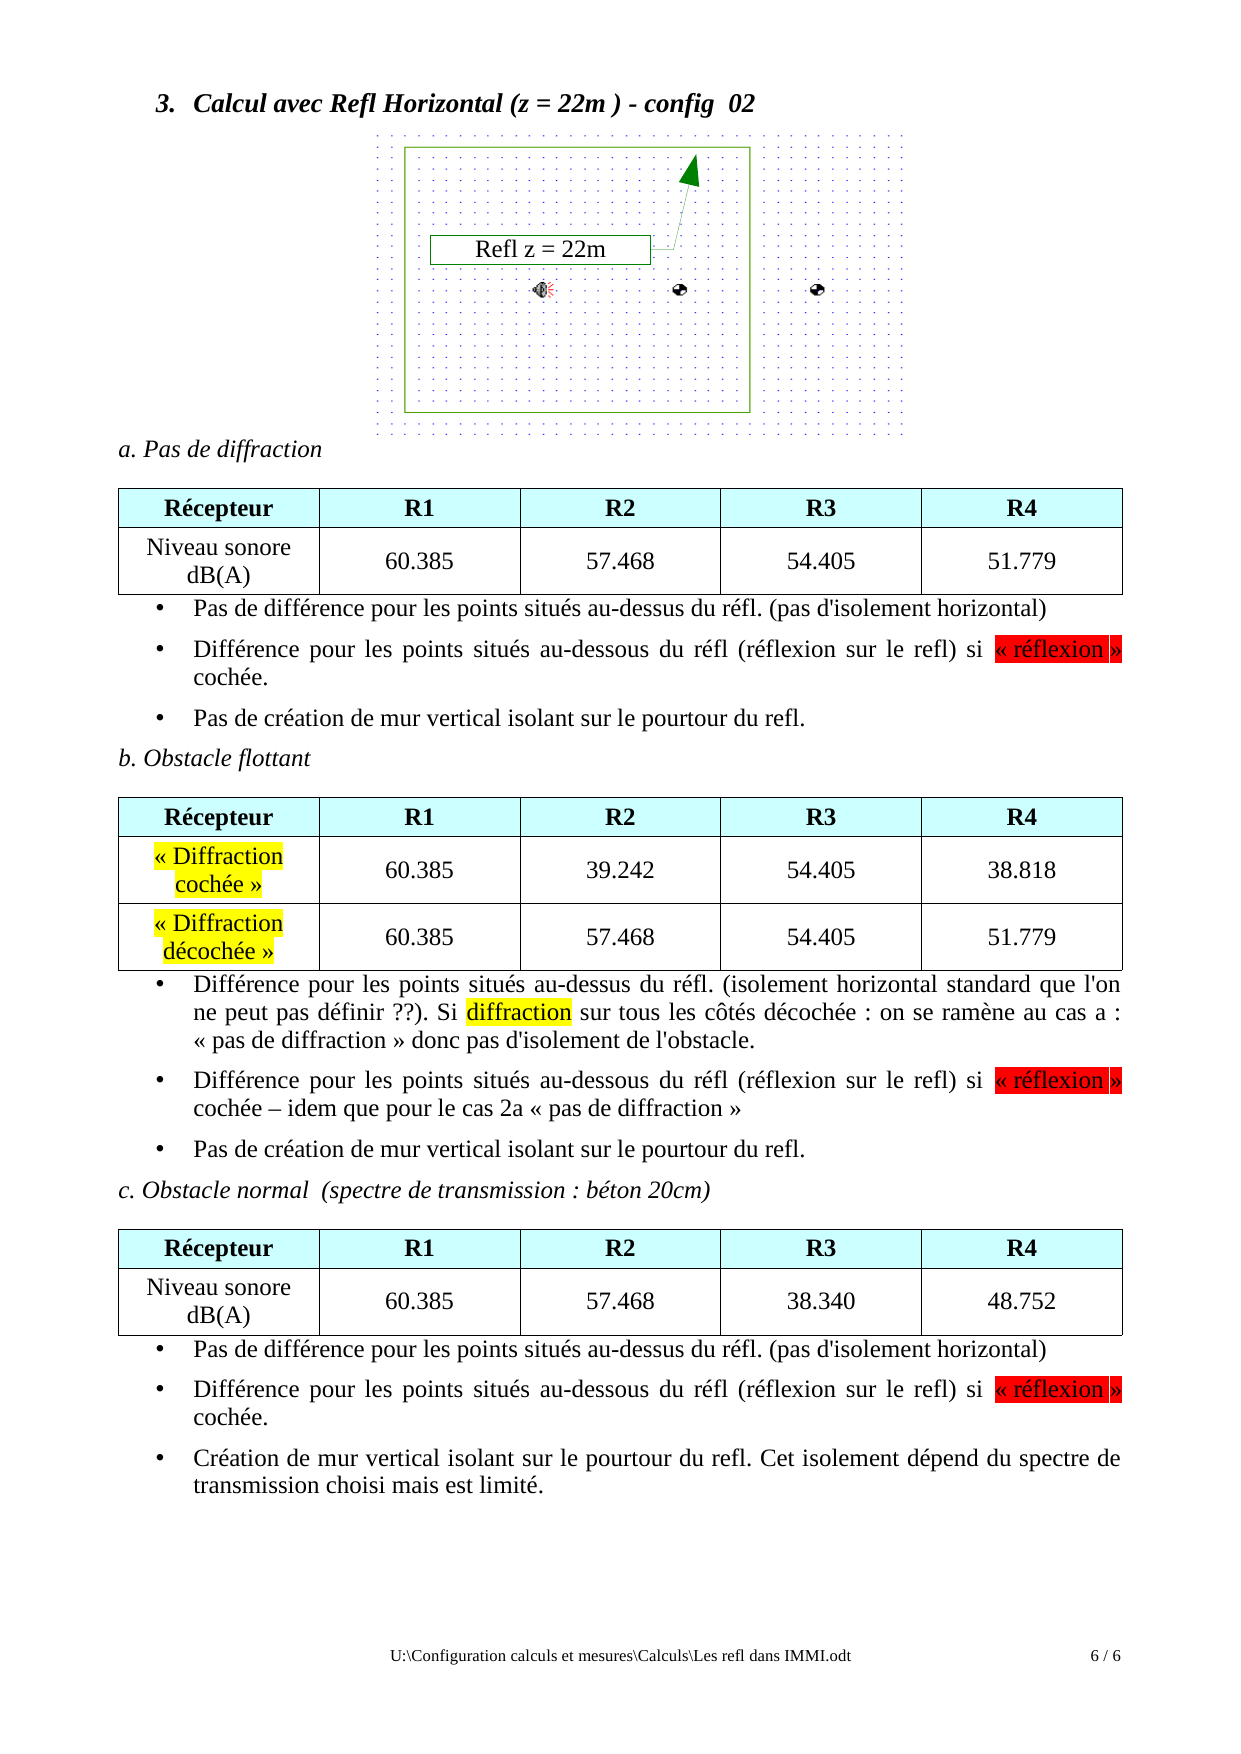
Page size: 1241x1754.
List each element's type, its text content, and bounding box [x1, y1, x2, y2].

table_cell 54,405 [721, 904, 921, 970]
text a. Pas de diffraction [118, 143, 1122, 463]
list Création de mur vertical isolant sur le pourtour du refl. Cet isolement dépend du spectre de transmission choisi mais est limité. [156, 1444, 1122, 1499]
table_cell 51,779 [922, 528, 1122, 594]
list Pas de création de mur vertical isolant sur le pourtour du refl. [156, 1135, 1122, 1163]
table_header R4 [922, 489, 1122, 527]
table_cell 57,468 [521, 904, 720, 970]
table_header R3 [721, 1230, 921, 1268]
text c. Obstacle normal (spectre de transmission : béton 20cm) [118, 1176, 1122, 1203]
table_header R2 [521, 1230, 720, 1268]
table_cell 39,242 [521, 837, 720, 903]
list Pas de création de mur vertical isolant sur le pourtour du refl. [156, 704, 1122, 731]
table_header R4 [922, 798, 1122, 836]
table_header R3 [721, 489, 921, 527]
table_header Récepteur [119, 489, 319, 527]
table_cell 38,340 [721, 1269, 921, 1335]
table_header R1 [320, 489, 520, 527]
table_cell 60,385 [320, 837, 520, 903]
table_header Récepteur [119, 1230, 319, 1268]
table_cell Niveau sonore dB(A) [119, 1269, 319, 1335]
table_cell 60,385 [320, 528, 520, 594]
table_cell « Diffraction décochée » [119, 904, 319, 970]
table_header Récepteur [119, 798, 319, 836]
table_cell 60,385 [320, 904, 520, 970]
table_cell 54,405 [721, 837, 921, 903]
table_cell 60,385 [320, 1269, 520, 1335]
list Différence pour les points situés au-dessus du réfl. (isolement horizontal standard que l'on ne peut pas définir ??). Si diffraction sur tous les côtés décochée : on se ramène au cas a : « pas de diffraction » donc pas d'isolement de l'obstacle. [156, 971, 1122, 1053]
table_cell « Diffraction cochée » [119, 837, 319, 903]
list Calcul avec Refl Horizontal (z = 22m ) - config 02 [156, 88, 1122, 118]
table_header R2 [521, 798, 720, 836]
list Pas de différence pour les points situés au-dessus du réfl. (pas d'isolement horizontal) [156, 1336, 1122, 1362]
table_cell 57,468 [521, 528, 720, 594]
table_cell 38,818 [922, 837, 1122, 903]
table_header R1 [320, 798, 520, 836]
table_header R4 [922, 1230, 1122, 1268]
table_header R1 [320, 1230, 520, 1268]
list Différence pour les points situés au-dessous du réfl (réflexion sur le refl) si « réflexion » cochée. [156, 635, 1122, 691]
list Différence pour les points situés au-dessous du réfl (réflexion sur le refl) si « réflexion » cochée – idem que pour le cas 2a « pas de diffraction » [156, 1067, 1122, 1122]
table_cell 57,468 [521, 1269, 720, 1335]
text b. Obstacle flottant [118, 744, 1122, 772]
table_header R3 [721, 798, 921, 836]
table_cell 51,779 [922, 904, 1122, 970]
list Différence pour les points situés au-dessous du réfl (réflexion sur le refl) si « réflexion » cochée. [156, 1376, 1122, 1431]
list Pas de différence pour les points situés au-dessus du réfl. (pas d'isolement horizontal) [156, 595, 1122, 622]
table_cell Niveau sonore dB(A) [119, 528, 319, 594]
table_cell 48,752 [922, 1269, 1122, 1335]
table_cell 54,405 [721, 528, 921, 594]
table_header R2 [521, 489, 720, 527]
